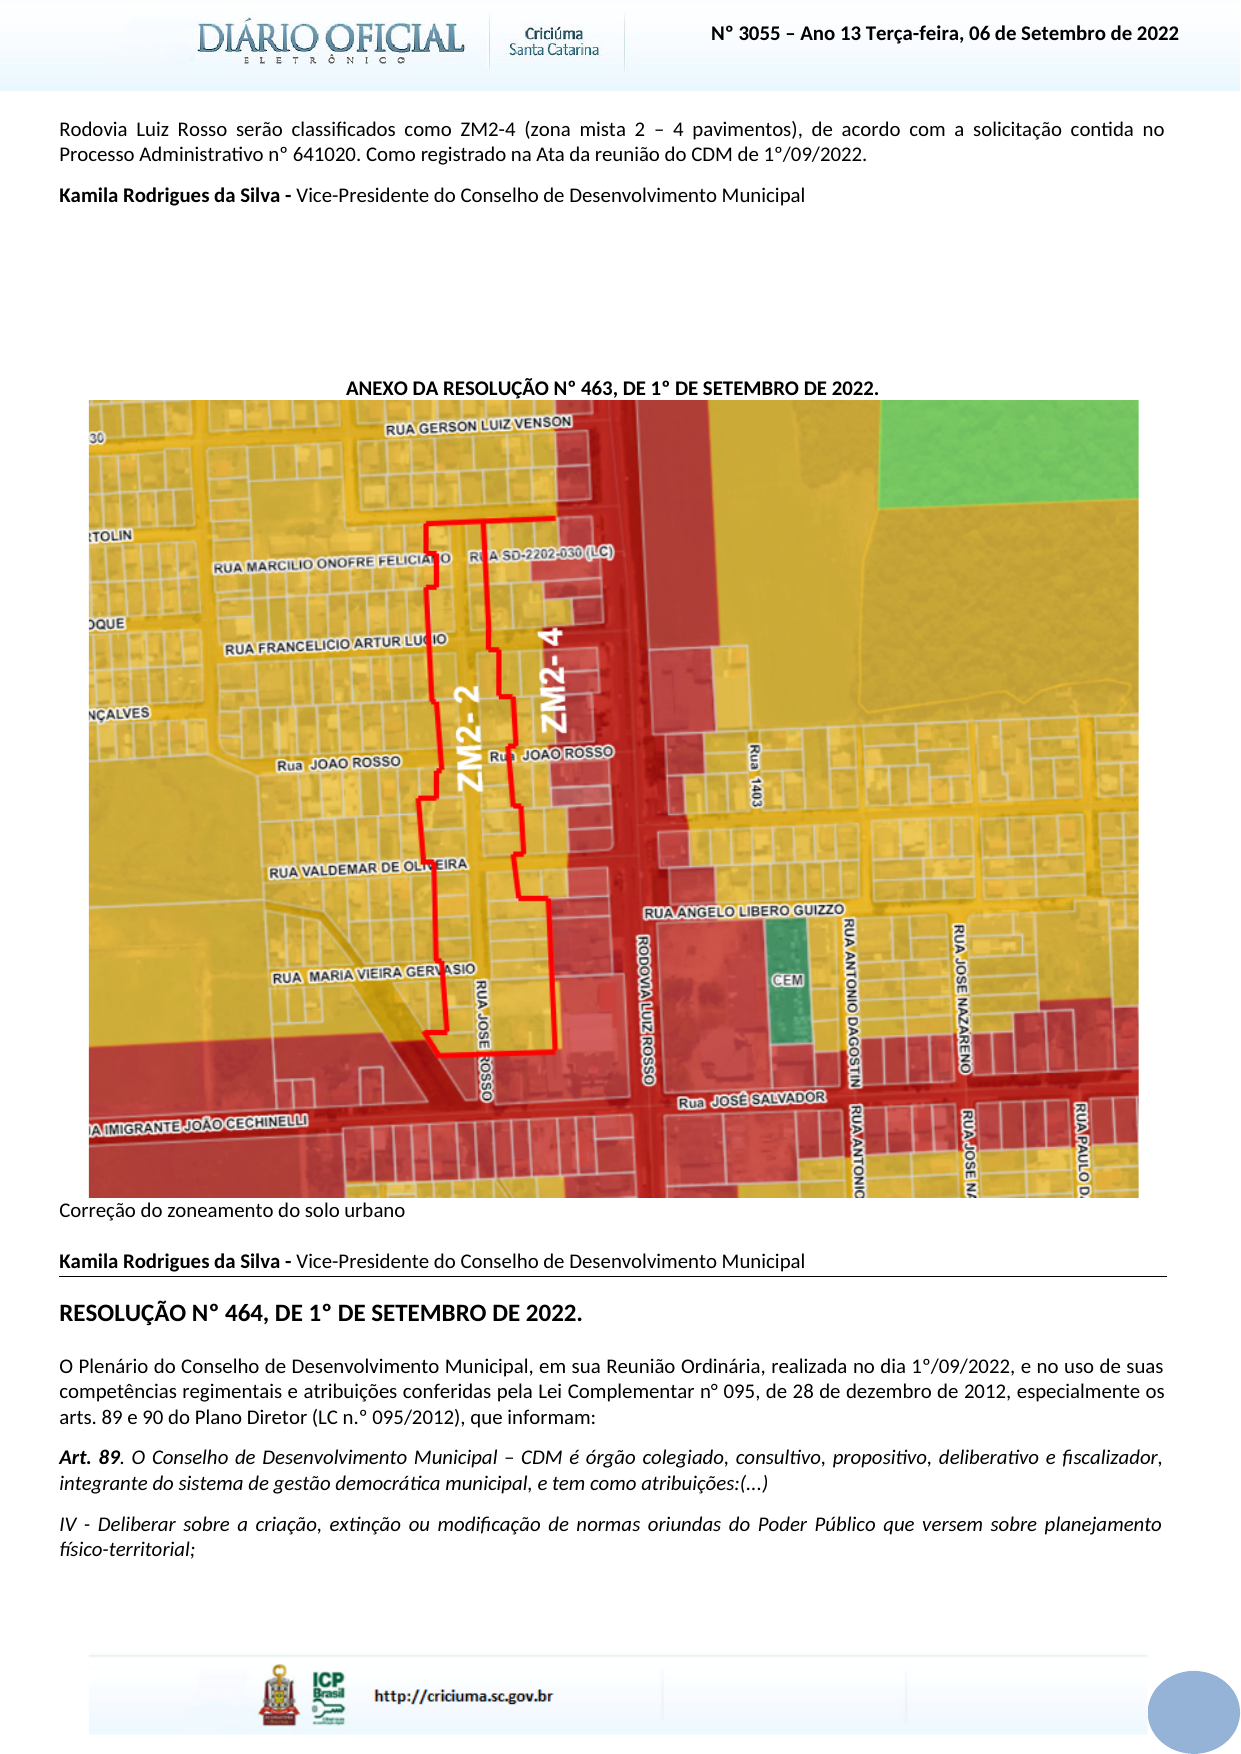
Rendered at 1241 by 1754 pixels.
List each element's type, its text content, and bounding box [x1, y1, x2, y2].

text ANEXO DA RESOLUÇÃO Nº 463, DE 1º DE SETEMBRO DE 2022. [59, 375, 1167, 401]
text IV - Deliberar sobre a criação, extinção ou modificação de normas oriundas do Poder Público que versem sobre planejamento físico-territorial; [59, 1511, 1167, 1562]
text RESOLUÇÃO Nº 464, DE 1º DE SETEMBRO DE 2022. [59, 1297, 1167, 1328]
text Kamila Rodrigues da Silva - Vice-Presidente do Conselho de Desenvolvimento Municipal [59, 1248, 1167, 1276]
text O Plenário do Conselho de Desenvolvimento Municipal, em sua Reunião Ordinária, realizada no dia 1º/09/2022, e no uso de suas competências regimentais e atribuições conferidas pela Lei Complementar n° 095, de 28 de dezembro de 2012, especialmente os arts. 89 e 90 do Plano Diretor (LC n.º 095/2012), que informam: [59, 1353, 1167, 1429]
text Correção do zoneamento do solo urbano [59, 1197, 1167, 1223]
text Kamila Rodrigues da Silva - Vice-Presidente do Conselho de Desenvolvimento Municipal [59, 182, 1167, 208]
text Rodovia Luiz Rosso serão classificados como ZM2-4 (zona mista 2 – 4 pavimentos), de acordo com a solicitação contida no Processo Administrativo nº 641020. Como registrado na Ata da reunião do CDM de 1º/09/2022. [59, 116, 1167, 167]
text Art. 89. O Conselho de Desenvolvimento Municipal – CDM é órgão colegiado, consultivo, propositivo, deliberativo e fiscalizador, integrante do sistema de gestão democrática municipal, e tem como atribuições:(...) [59, 1444, 1167, 1495]
